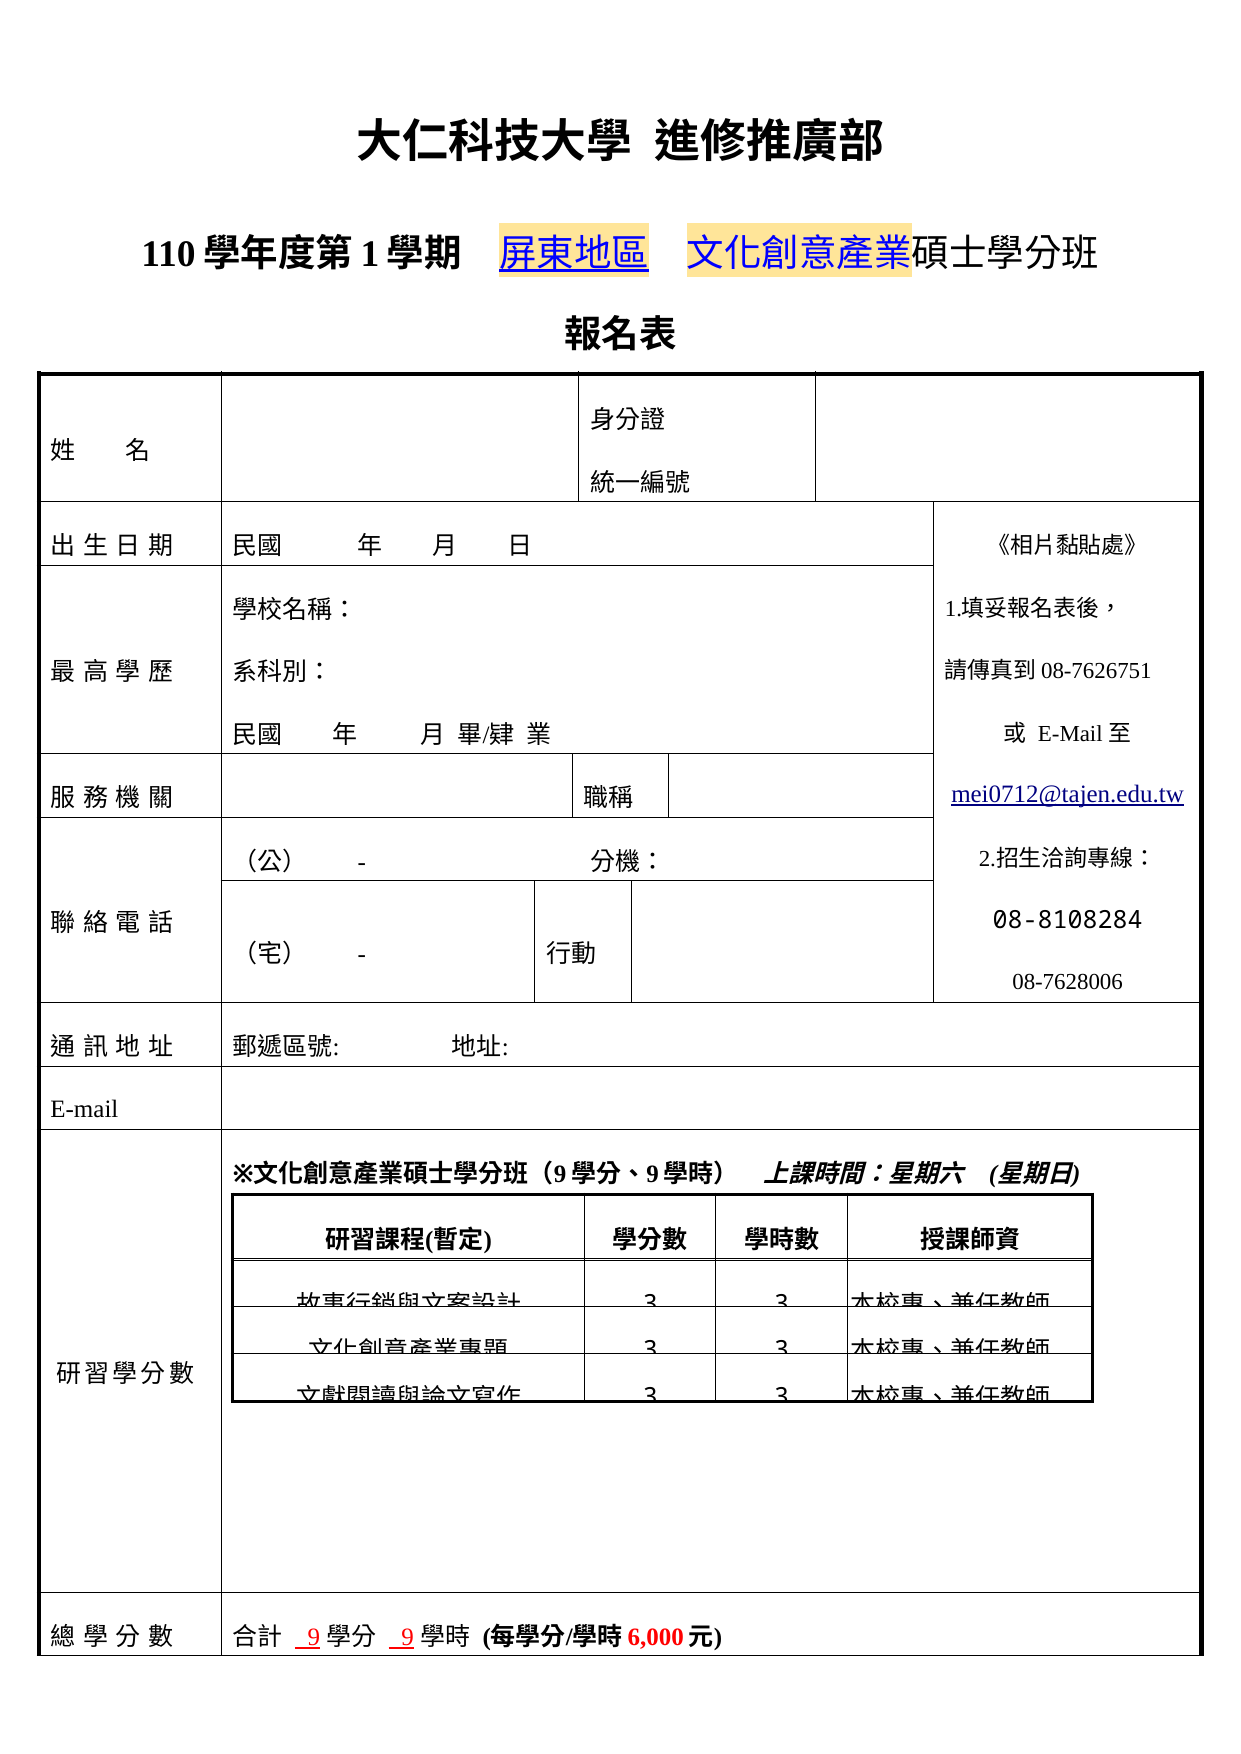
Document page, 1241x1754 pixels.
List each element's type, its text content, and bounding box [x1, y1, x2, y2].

table_cell [632, 881, 933, 1002]
table_cell 3 [585, 1261, 715, 1306]
table_cell 服務機關 [41, 754, 221, 817]
table_cell [669, 754, 933, 817]
table_cell 職稱 [573, 754, 668, 817]
table_cell 故事行銷與文案設計 [234, 1261, 584, 1306]
table_cell 通訊地址 [41, 1003, 221, 1066]
table_cell （宅） - [222, 881, 534, 1002]
table_cell [222, 754, 572, 817]
table_cell 本校專、兼任教師 [848, 1261, 1091, 1306]
table_cell 研習學分數 [41, 1130, 221, 1592]
table_cell 文獻閱讀與論文寫作 [234, 1354, 584, 1400]
table_header [816, 376, 1199, 501]
table_cell E-mail [41, 1067, 221, 1129]
table_cell 文化創意產業專題 [234, 1307, 584, 1353]
table_cell 《相片黏貼處》 1.填妥報名表後， 請傳真到08-7626751 或 E-Mail 至 mei0712@tajen.edu.tw 2.招生洽詢專線： 08-8108284 08-7628006 [934, 502, 1199, 1002]
table_header 學分數 [585, 1196, 715, 1258]
table_header 授課師資 [848, 1196, 1091, 1258]
table_cell [222, 1528, 1199, 1592]
table_header 姓名 [41, 376, 221, 501]
text 大仁科技大學 進修推廣部 [77, 64, 1163, 189]
table_cell 最高學歷 [41, 566, 221, 753]
table_cell 民國 年 月 日 [222, 502, 933, 564]
table_cell 郵遞區號: 地址: [222, 1003, 1199, 1066]
table_header [222, 376, 578, 501]
table_cell 出生日期 [41, 502, 221, 564]
table_cell 3 [585, 1307, 715, 1353]
table_cell 3 [585, 1354, 715, 1400]
table_header 研習課程(暫定) [234, 1196, 584, 1258]
table_cell ※文化創意產業碩士學分班（9學分、9學時） 上課時間：星期六 (星期日) [222, 1130, 1199, 1528]
table_header 身分證 統一編號 [579, 376, 815, 501]
table_cell 合計 9 學分 9 學時 (每學分/學時6,000元) [222, 1593, 1199, 1655]
table_header 學時數 [716, 1196, 847, 1258]
table_cell 本校專、兼任教師 [848, 1354, 1091, 1400]
table_cell 聯絡電話 [41, 818, 221, 1002]
table_cell 3 [716, 1261, 847, 1306]
text 110學年度第1學期 屏東地區 文化創意產業碩士學分班 [77, 208, 1163, 271]
table_cell 3 [716, 1354, 847, 1400]
table_cell 3 [716, 1307, 847, 1353]
table_cell 行動 [535, 881, 631, 1002]
table_cell 本校專、兼任教師 [848, 1307, 1091, 1353]
table_cell 總學分數 [41, 1593, 221, 1655]
table_cell [222, 1067, 1199, 1129]
table_cell （公） - 分機： [222, 818, 933, 880]
table_cell 學校名稱： 系科別： 民國 年 月 畢/肄 業 [222, 566, 933, 753]
text 報名表 [77, 290, 1163, 352]
